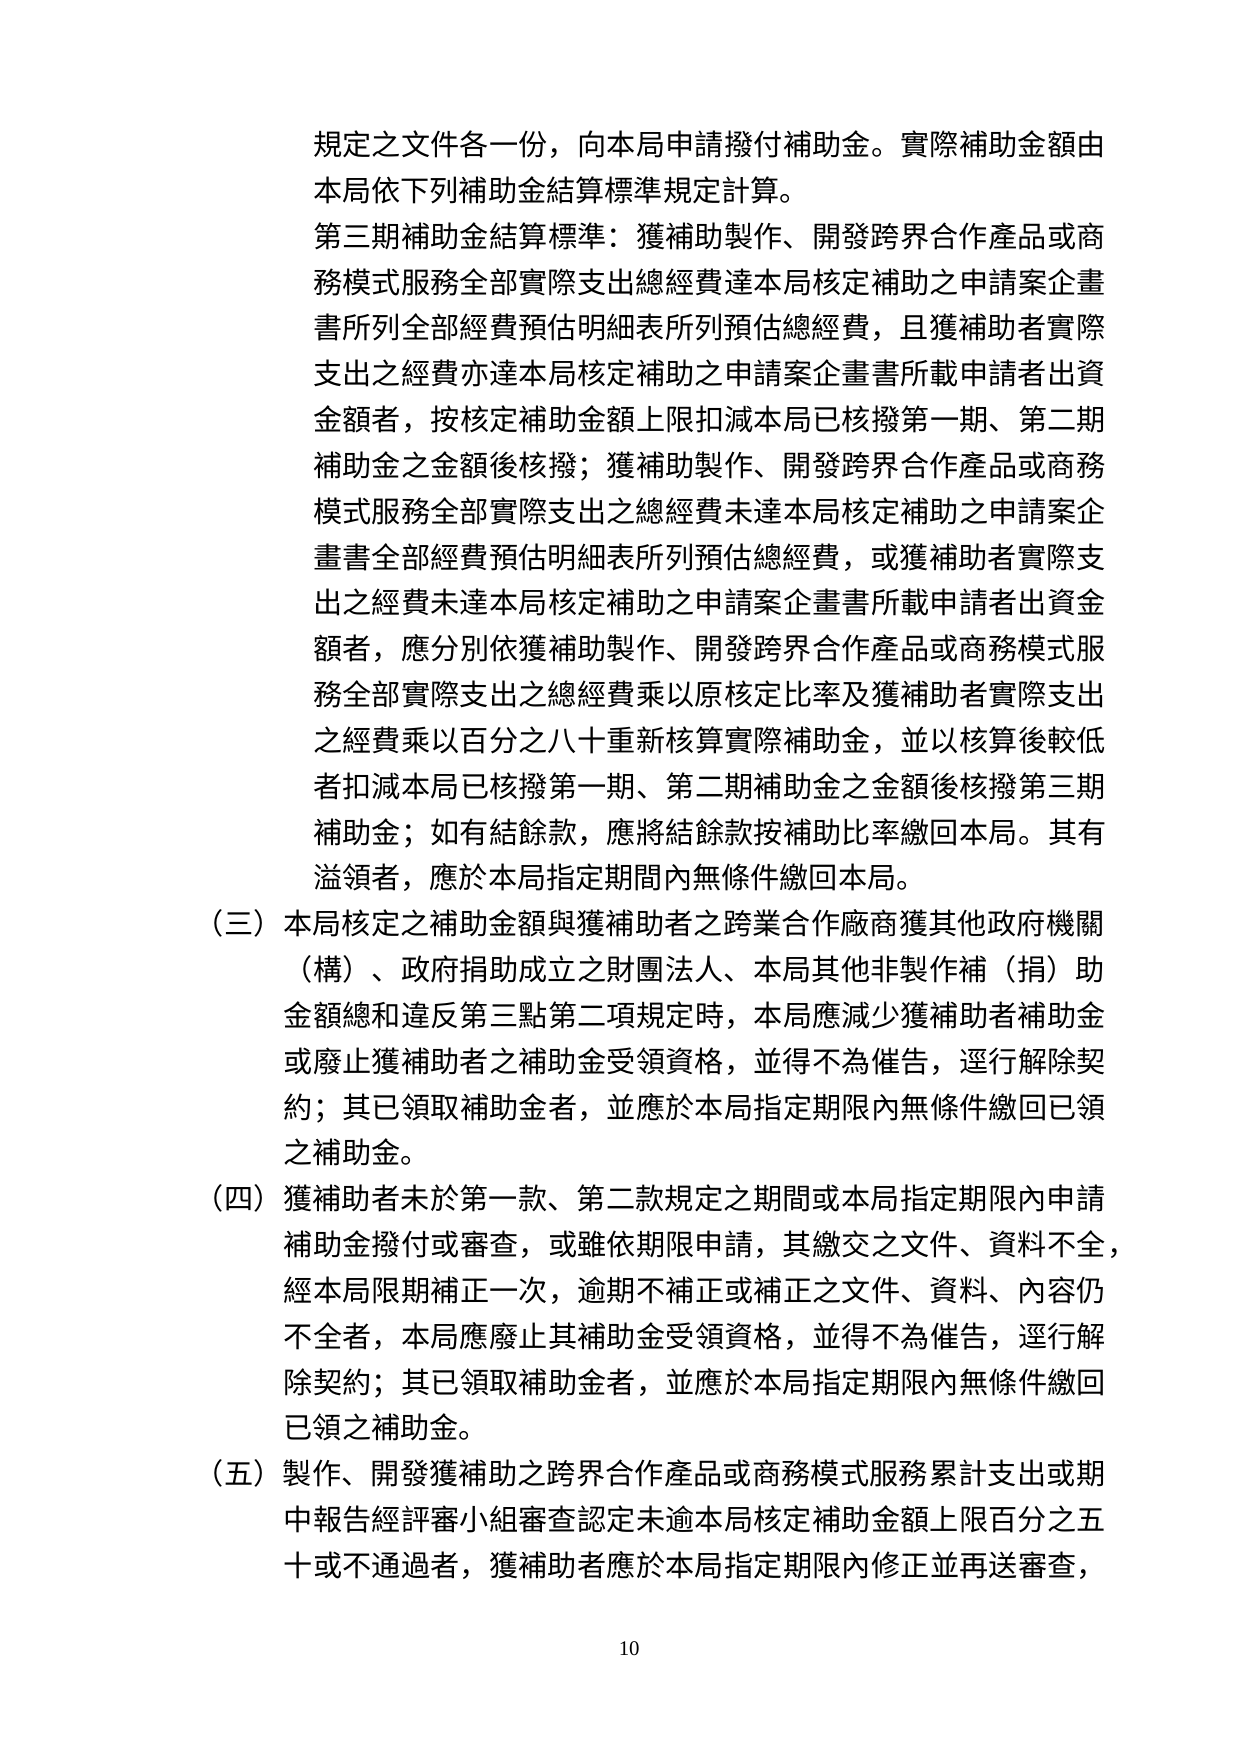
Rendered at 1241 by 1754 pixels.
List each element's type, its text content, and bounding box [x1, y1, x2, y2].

text 第三期補助金結算標準：獲補助製作、開發跨界合作產品或商務模式服務全部實際支出總經費達本局核定補助之申請案企畫書所列全部經費預估明細表所列預估總經費，且獲補助者實際支出之經費亦達本局核定補助之申請案企畫書所載申請者出資金額者，按核定補助金額上限扣減本局已核撥第一期、第二期補助金之金額後核撥；獲補助製作、開發跨界合作產品或商務模式服務全部實際支出之總經費未達本局核定補助之申請案企畫書全部經費預估明細表所列預估總經費，或獲補助者實際支出之經費未達本局核定補助之申請案企畫書所載申請者出資金額者，應分別依獲補助製作、開發跨界合作產品或商務模式服務全部實際支出之總經費乘以原核定比率及獲補助者實際支出之經費乘以百分之八十重新核算實際補助金，並以核算後較低者扣減本局已核撥第一期、第二期補助金之金額後核撥第三期補助金；如有結餘款，應將結餘款按補助比率繳回本局。其有溢領者，應於本局指定期間內無條件繳回本局。 [313, 210, 1107, 897]
text （三）本局核定之補助金額與獲補助者之跨業合作廠商獲其他政府機關（構）、政府捐助成立之財團法人、本局其他非製作補（捐）助金額總和違反第三點第二項規定時，本局應減少獲補助者補助金或廢止獲補助者之補助金受領資格，並得不為催告，逕行解除契約；其已領取補助金者，並應於本局指定期限內無條件繳回已領之補助金。 [194, 897, 1107, 1172]
text （四）獲補助者未於第一款、第二款規定之期間或本局指定期限內申請補助金撥付或審查，或雖依期限申請，其繳交之文件、資料不全，經本局限期補正一次，逾期不補正或補正之文件、資料、內容仍不全者，本局應廢止其補助金受領資格，並得不為催告，逕行解除契約；其已領取補助金者，並應於本局指定期限內無條件繳回已領之補助金。 [194, 1172, 1107, 1447]
text （五）製作、開發獲補助之跨界合作產品或商務模式服務累計支出或期中報告經評審小組審查認定未逾本局核定補助金額上限百分之五十或不通過者，獲補助者應於本局指定期限內修正並再送審查， [194, 1447, 1107, 1585]
text 規定之文件各一份，向本局申請撥付補助金。實際補助金額由本局依下列補助金結算標準規定計算。 [313, 118, 1107, 210]
